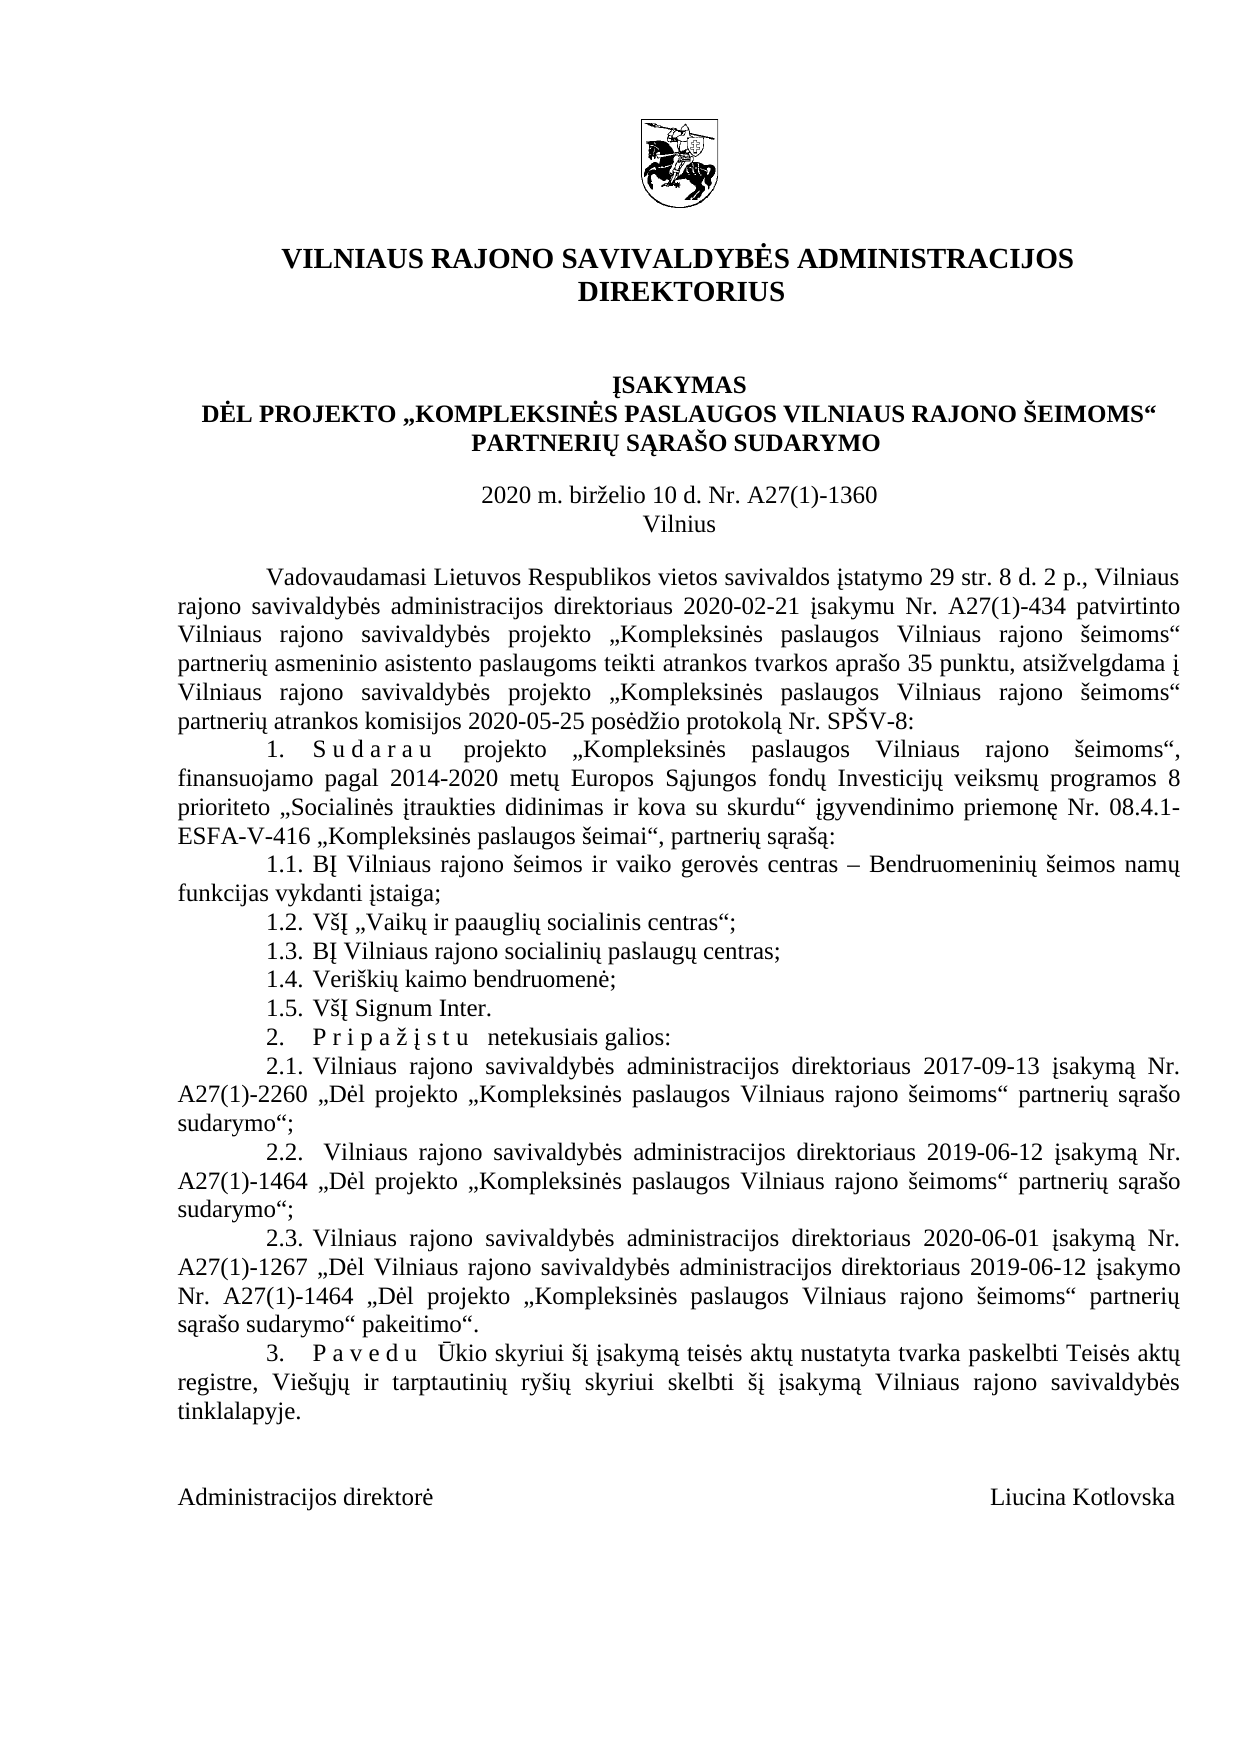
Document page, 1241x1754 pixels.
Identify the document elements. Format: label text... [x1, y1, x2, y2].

text 3. Pavedu Ūkio skyriui šį įsakymą teisės aktų nustatyta tvarka paskelbti Teisės aktų registre, Viešųjų ir tarptautinių ryšių skyriui skelbti šį įsakymą Vilniaus rajono savivaldybės tinklalapyje. [177, 1338, 1181, 1424]
text DĖL PROJEKTO „KOMPLEKSINĖS PASLAUGOS VILNIAUS RAJONO ŠEIMOMS“ PARTNERIŲ SĄRAŠO SUDARYMO [177, 399, 1181, 456]
text 2.2. Vilniaus rajono savivaldybės administracijos direktoriaus 2019-06-12 įsakymą Nr. A27(1)-1464 „Dėl projekto „Kompleksinės paslaugos Vilniaus rajono šeimoms“ partnerių sąrašo sudarymo“; [177, 1137, 1181, 1223]
text 2. Pripažįstu netekusiais galios: [177, 1022, 1181, 1051]
text Vadovaudamasi Lietuvos Respublikos vietos savivaldos įstatymo 29 str. 8 d. 2 p., Vilniaus rajono savivaldybės administracijos direktoriaus 2020-02-21 įsakymu Nr. A27(1)-434 patvirtinto Vilniaus rajono savivaldybės projekto „Kompleksinės paslaugos Vilniaus rajono šeimoms“ partnerių asmeninio asistento paslaugoms teikti atrankos tvarkos aprašo 35 punktu, atsižvelgdama į Vilniaus rajono savivaldybės projekto „Kompleksinės paslaugos Vilniaus rajono šeimoms“ partnerių atrankos komisijos 2020-05-25 posėdžio protokolą Nr. SPŠV-8: [177, 562, 1181, 734]
text Administracijos direktorė Liucina Kotlovska [177, 1482, 1181, 1511]
text 1.3. BĮ Vilniaus rajono socialinių paslaugų centras; [177, 936, 1181, 964]
text 1.5. VšĮ Signum Inter. [177, 993, 1181, 1022]
text 2020 m. birželio 10 d. Nr. A27(1)-1360 [177, 480, 1181, 509]
text 1.2. VšĮ „Vaikų ir paauglių socialinis centras“; [177, 907, 1181, 936]
text 1.4. Veriškių kaimo bendruomenė; [177, 964, 1181, 993]
text 2.1. Vilniaus rajono savivaldybės administracijos direktoriaus 2017-09-13 įsakymą Nr. A27(1)-2260 „Dėl projekto „Kompleksinės paslaugos Vilniaus rajono šeimoms“ partnerių sąrašo sudarymo“; [177, 1051, 1181, 1137]
text ĮSAKYMAS [177, 370, 1181, 399]
text Vilnius [177, 509, 1181, 538]
text 2.3. Vilniaus rajono savivaldybės administracijos direktoriaus 2020-06-01 įsakymą Nr. A27(1)-1267 „Dėl Vilniaus rajono savivaldybės administracijos direktoriaus 2019-06-12 įsakymo Nr. A27(1)-1464 „Dėl projekto „Kompleksinės paslaugos Vilniaus rajono šeimoms“ partnerių sąrašo sudarymo“ pakeitimo“. [177, 1223, 1181, 1338]
text 1.1. BĮ Vilniaus rajono šeimos ir vaiko gerovės centras – Bendruomeninių šeimos namų funkcijas vykdanti įstaiga; [177, 849, 1181, 907]
text VILNIAUS RAJONO SAVIVALDYBĖS ADMINISTRACIJOS [177, 241, 1186, 274]
text 1. Sudarau projekto „Kompleksinės paslaugos Vilniaus rajono šeimoms“, finansuojamo pagal 2014-2020 metų Europos Sąjungos fondų Investicijų veiksmų programos 8 prioriteto „Socialinės įtraukties didinimas ir kova su skurdu“ įgyvendinimo priemonę Nr. 08.4.1-ESFA-V-416 „Kompleksinės paslaugos šeimai“, partnerių sąrašą: [177, 734, 1181, 849]
text DIREKTORIUS [177, 274, 1186, 308]
